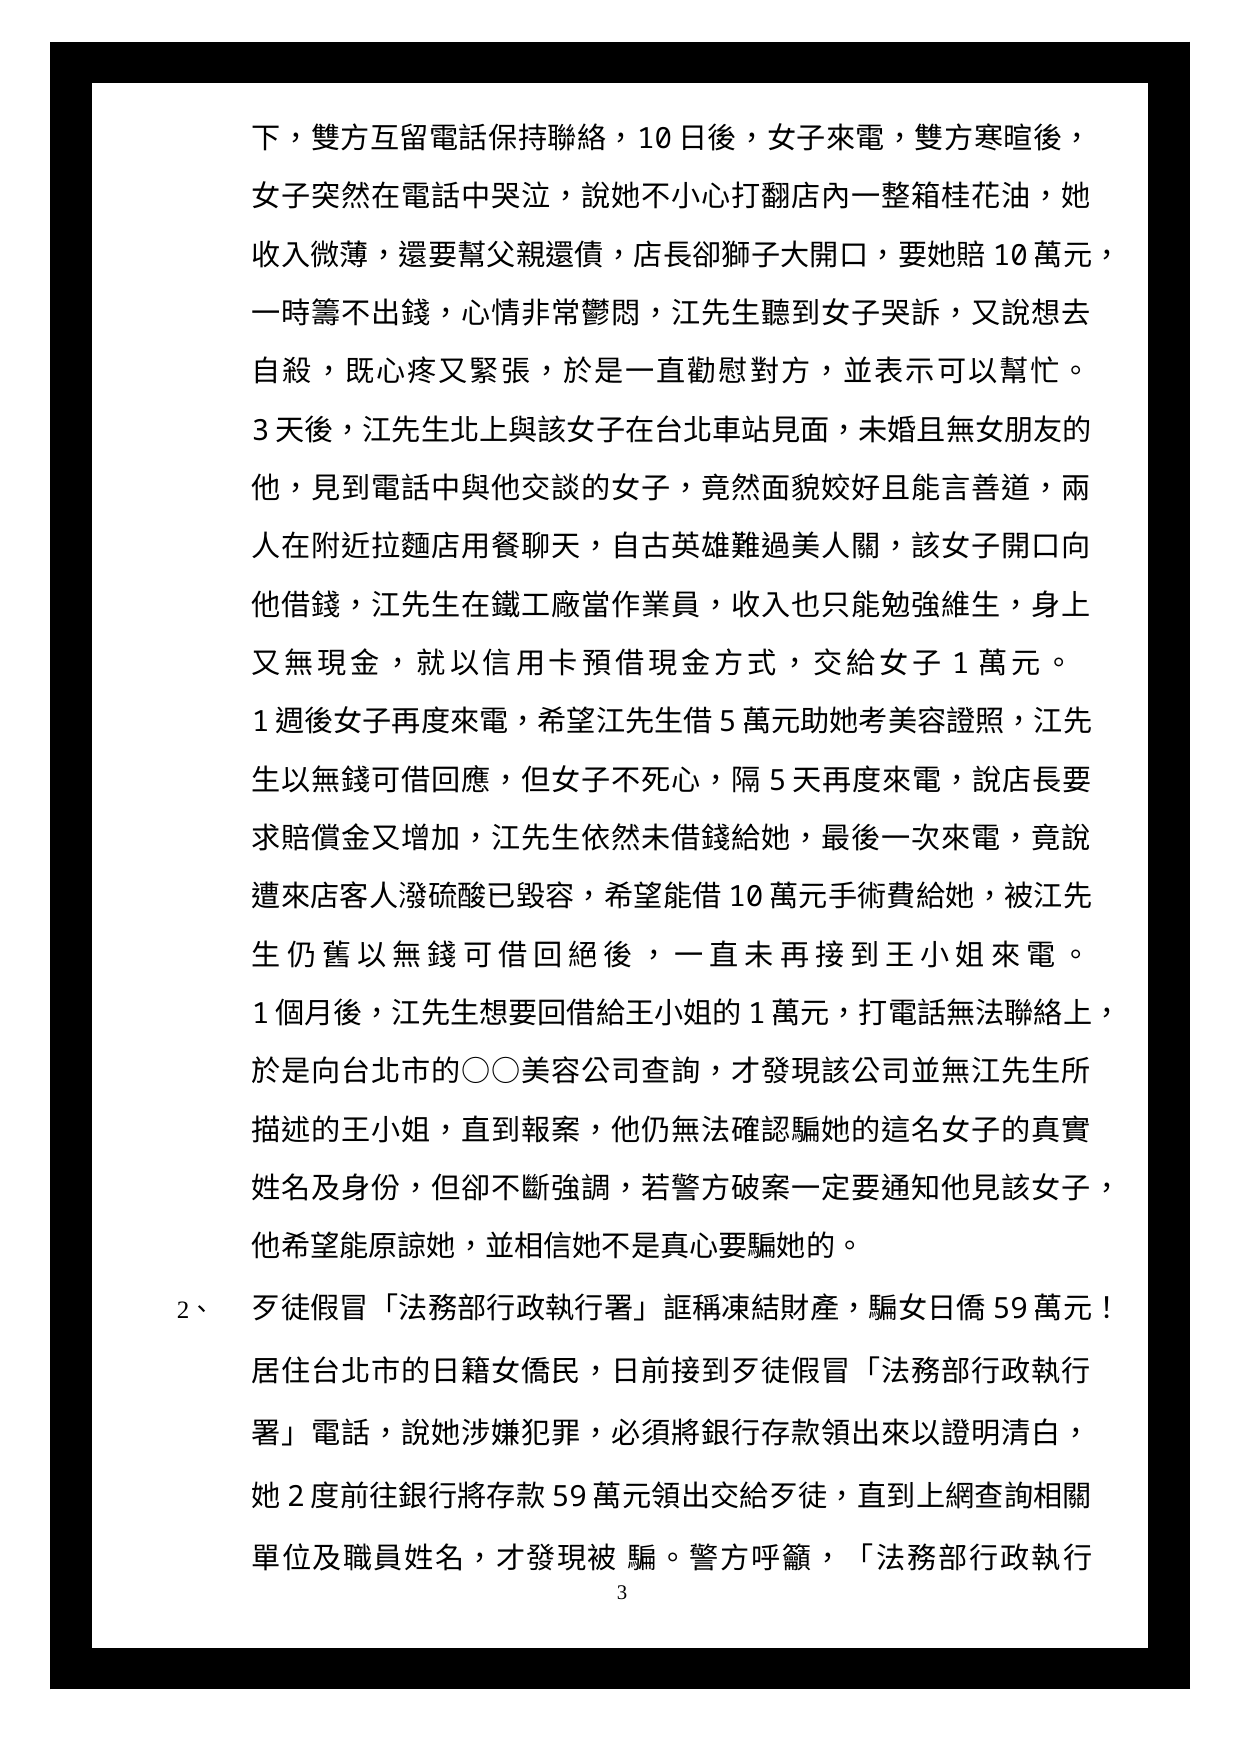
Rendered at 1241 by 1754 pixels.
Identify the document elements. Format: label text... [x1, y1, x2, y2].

list 改版扣客詐騙！歹徒冒稱女美容師，電話扣來店客 日前刑事警察局偵破「曼哈頓」、「后宮」、「鑽石帝國」、「春天」、「浪漫今宵」及「宏樓酒店」等多家酒店剝皮詐騙案，共計查獲嫌犯96人、被害人13554人，詐騙金額高達9億元。歹徒由大陸數家CALL客據點之大陸女子假冒熟人，先以半聊天、半撒嬌之方式取得被害人信任，趁機瞭解被害人生活、家庭狀況，再以自己被迫在酒店上班，有業績壓力，要求被害人幫忙，客人至酒店時，須先繳交新台幣1萬元之包廂費，再由接待之酒女以「公司業績比賽」、「酒女生日」、「姐妹代班補節數」、「欠置裝水電住宿費」、「得罪客人被媽咪開罰單」等理由，利用客人同情心理，邀被害人來店幫忙，重複剝皮技倆詐欺。 本案例可說是改版的剝皮店，歹徒握有顧客資料，再誆稱是店內美容小姐，趁約會見面時，哭窮裝可憐借錢詐騙。警方呼籲，遇有來電裝熟搭訕者，應明辨對方身分真偽，若提及借錢，或以感情攻勢長時間攀談，並提及借錢者，為避免借款有去無回，務必對其說詞以其他管道查證，以免傷心又傷財。 台中縣25歲江先生，日前接到某知名美容公司美容師王小姐來電，女子聲音輕柔甜美，雙方從「有空來店內護膚」、「妳是店內哪一位，上次去沒見到」話題開始，隨後越聊越久，交談甚歡之下，雙方互留電話保持聯絡，10日後，女子來電，雙方寒暄後，女子突然在電話中哭泣，說她不小心打翻店內一整箱桂花油，她收入微薄，還要幫父親還債，店長卻獅子大開口，要她賠10萬元，一時籌不出錢，心情非常鬱悶，江先生聽到女子哭訴，又說想去自殺，既心疼又緊張，於是一直勸慰對方，並表示可以幫忙。 3天後，江先生北上與該女子在台北車站見面，未婚且無女朋友的他，見到電話中與他交談的女子，竟然面貌姣好且能言善道，兩人在附近拉麵店用餐聊天，自古英雄難過美人關，該女子開口向他借錢，江先生在鐵工廠當作業員，收入也只能勉強維生，身上又無現金，就以信用卡預借現金方式，交給女子1萬元。 1週後女子再度來電，希望江先生借5萬元助她考美容證照，江先生以無錢可借回應，但女子不死心，隔5天再度來電，說店長要求賠償金又增加，江先生依然未借錢給她，最後一次來電，竟說遭來店客人潑硫酸已毀容，希望能借10萬元手術費給她，被江先生仍舊以無錢可借回絕後，一直未再接到王小姐來電。 1個月後，江先生想要回借給王小姐的1萬元，打電話無法聯絡上，於是向台北市的○○美容公司查詢，才發現該公司並無江先生所描述的王小姐，直到報案，他仍無法確認騙她的這名女子的真實姓名及身份，但卻不斷強調，若警方破案一定要通知他見該女子，他希望能原諒她，並相信她不是真心要騙她的。 [177, 102, 1092, 1268]
list 歹徒假冒「法務部行政執行署」誆稱凍結財產，騙女日僑59萬元！ 居住台北市的日籍女僑民，日前接到歹徒假冒「法務部行政執行署」電話，說她涉嫌犯罪，必須將銀行存款領出來以證明清白，她2度前往銀行將存款59萬元領出交給歹徒，直到上網查詢相關單位及職員姓名，才發現被騙。警方呼籲，「法務部行政執行署」主要辦理行政處分確定之繳款事宜（欠費、稅），並以寄發公文書方式，請民眾辦理執行作為，絕不會以電話通知，或是派員向民眾收取現金，另有關「凍結財產」處分，是通知被凍結財產人帳戶所屬的金融機構辦理，被凍結財產當事人無法、也不須將存款領出交付，民眾若接獲以上說詞電話，應立刻撥打165反詐騙專線查證，以免被騙。 來臺灣居住已經10年的日籍婦女，可以聽、讀、書寫中文，，在5月21日（星期五）上午10點接到自稱「彰化縣警察局」來電，說她的個人資料被歹徒冒辦銀行帳戶，當時她不想馬上回答，就將電話掛斷。2小時後，同一歹徒再度來電，問她目前銀行的開戶情形，並說警方正在查洗錢案件，但應該與她無關，若有問題會再度來電。1小時後，電話再度響起，一位自稱「法務部行政執行署」郭先生說了一些她聽不懂的法律用語，而且口氣非常嚴肅，要她去超商收法院的傳真公文，當時她看到傳真單是「法務部執行凍結管制命令」，而文件內的居留證號、姓名都正確無誤，歹徒還給她一組法務部的電話與地址，要她向104查證是否正確。她查證果然是法務部後，開始相信歹徒說詞，先到銀行領出29萬元存款，沿途歹徒以手機監控她的行動，1小時後，她將錢交給歹徒，還收到一張「監管收據」。5月24日（星期一）上午9點，歹徒再度來電，她將另一帳戶內存款30萬元領出，再度交給同一歹徒，直到下午3點，她看著歹徒給的收據，上網查詢相關單位及書記官姓名，才發現被騙。 她懊惱的表示，都是因為這幾天忙著處理朋友交辦的事情，情緒上本來就很緊繃，而歹徒不斷來電，聽到這種突發狀況，心情變得非常急燥，希望能迅速解決，才會受到歹徒電話擺佈。又因為獨居的關係，在接到詐騙電話時，身邊沒有親友提醒，且從未聽過假冒法務部行政執行署的詐騙案例，他希望日台交流協會可以協助日本僑民多認識臺灣的詐騙手法，避免再有人被騙。 [177, 1268, 1092, 1581]
